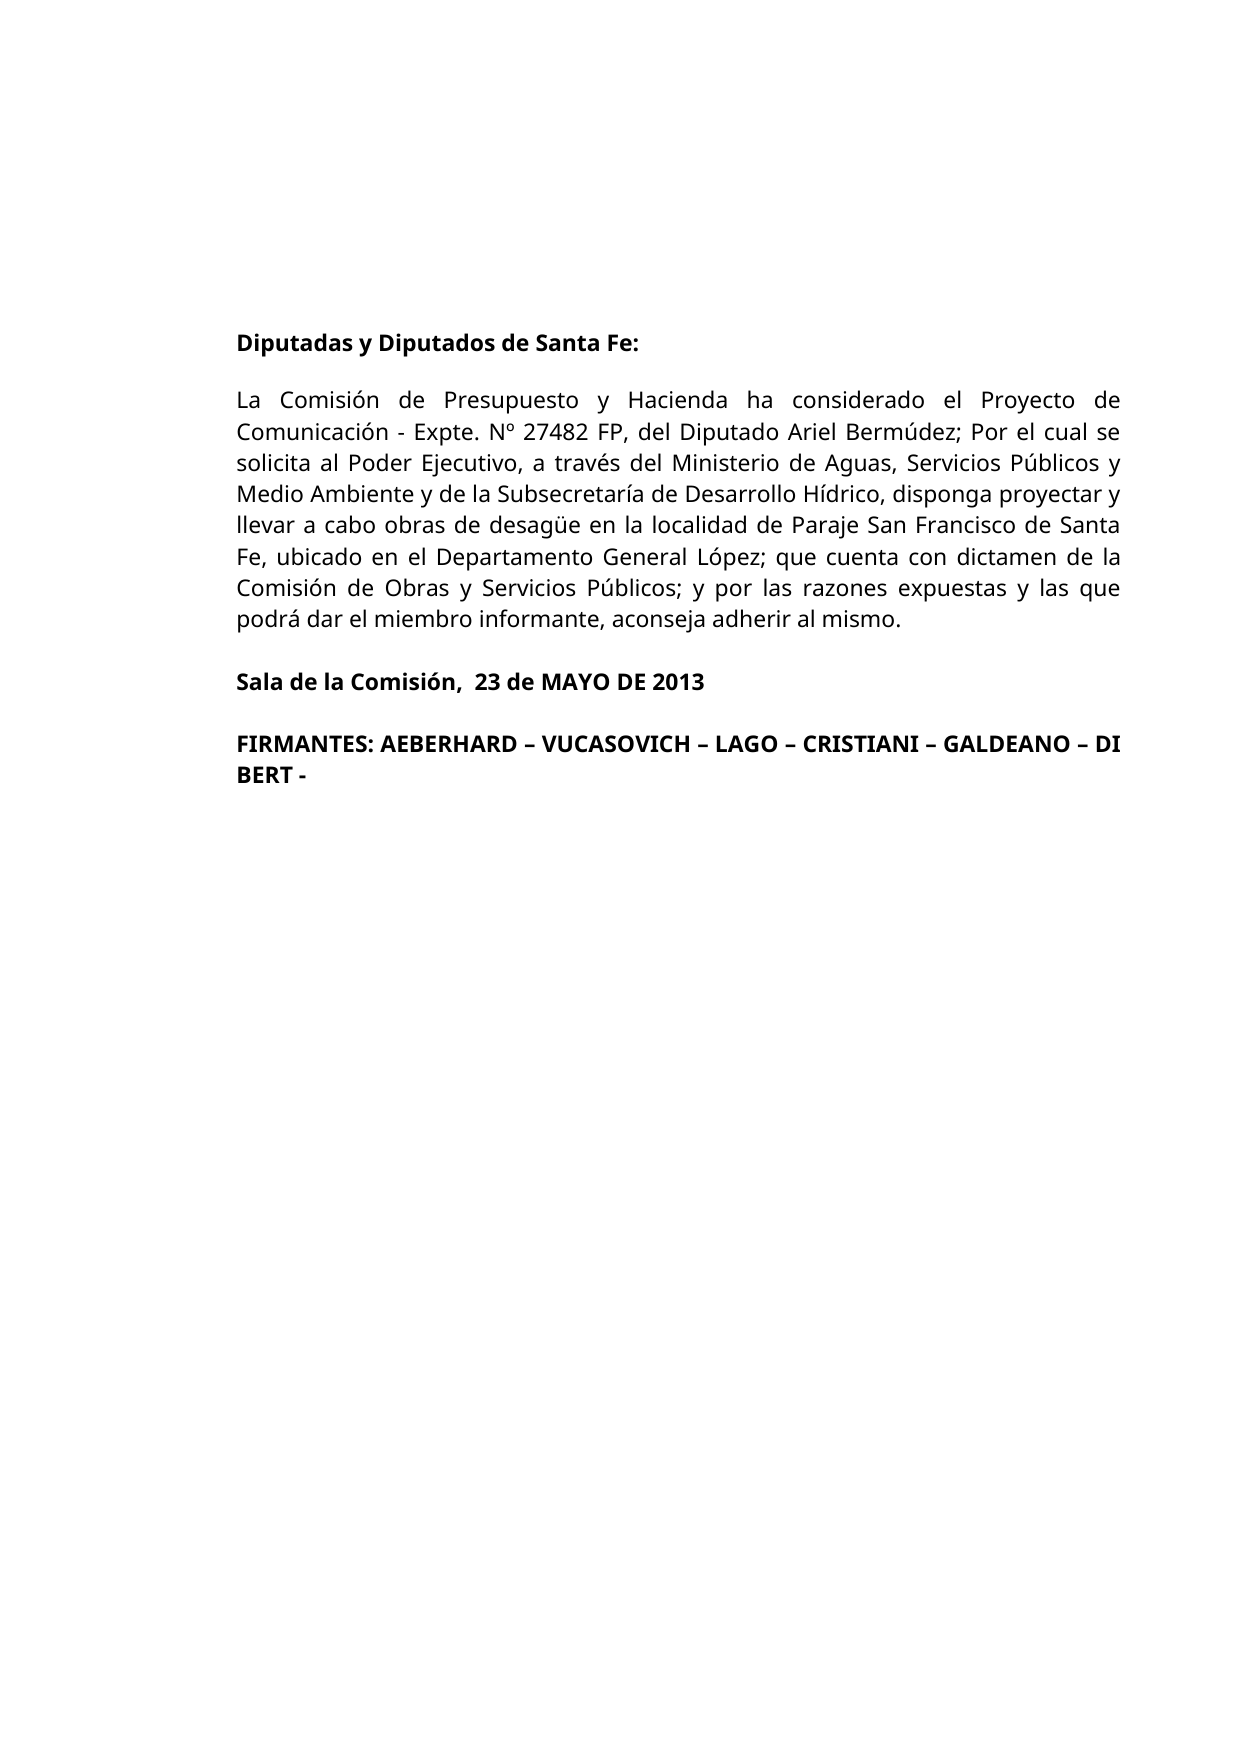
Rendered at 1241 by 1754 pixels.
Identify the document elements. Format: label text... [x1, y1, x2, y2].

text FIRMANTES: AEBERHARD – VUCASOVICH – LAGO – CRISTIANI – GALDEANO – DI BERT - [236, 728, 1122, 790]
text Diputadas y Diputados de Santa Fe: [236, 327, 1122, 358]
text La Comisión de Presupuesto y Hacienda ha considerado el Proyecto de Comunicación - Expte. Nº 27482 FP, del Diputado Ariel Bermúdez; Por el cual se solicita al Poder Ejecutivo, a través del Ministerio de Aguas, Servicios Públicos y Medio Ambiente y de la Subsecretaría de Desarrollo Hídrico, disponga proyectar y llevar a cabo obras de desagüe en la localidad de Paraje San Francisco de Santa Fe, ubicado en el Departamento General López; que cuenta con dictamen de la Comisión de Obras y Servicios Públicos; y por las razones expuestas y las que podrá dar el miembro informante, aconseja adherir al mismo. [236, 384, 1122, 634]
text Sala de la Comisión, 23 de MAYO DE 2013 [236, 665, 1122, 697]
